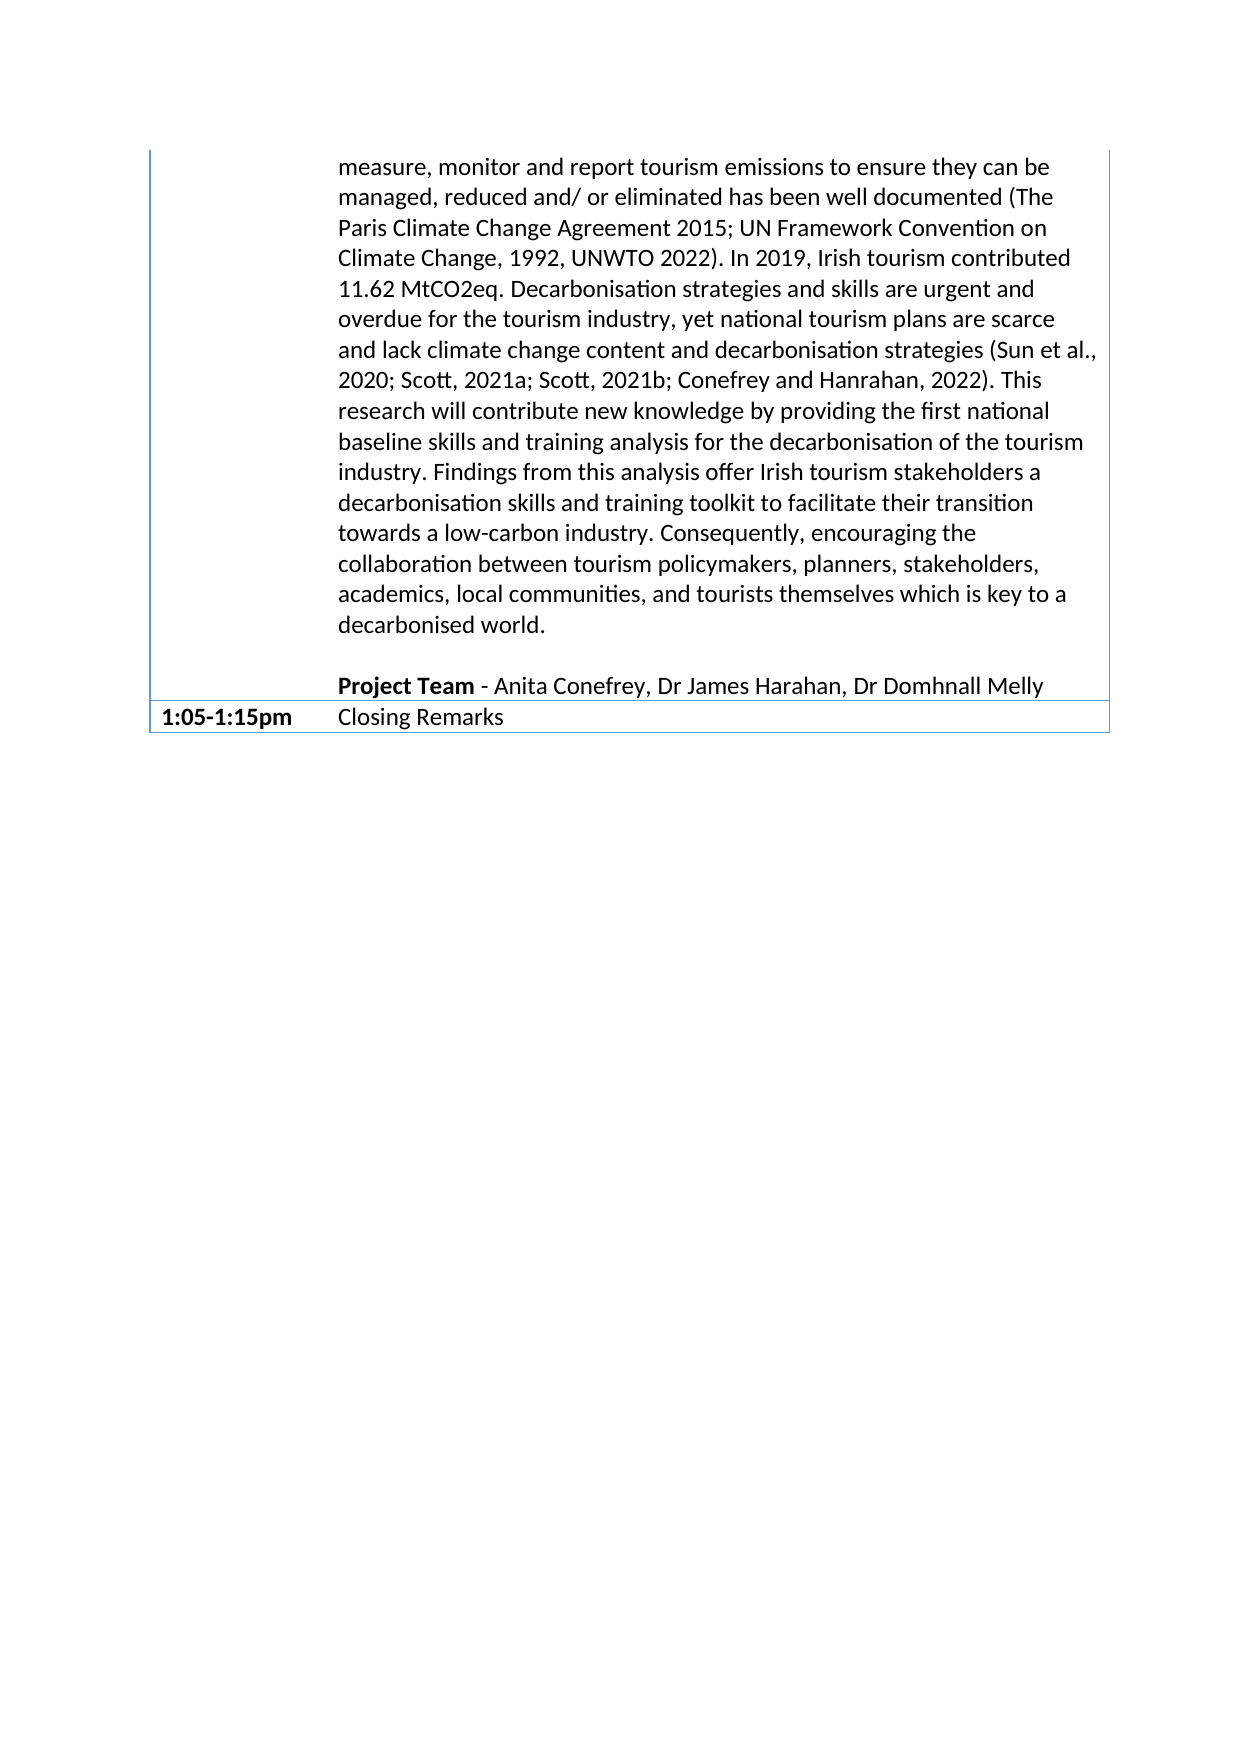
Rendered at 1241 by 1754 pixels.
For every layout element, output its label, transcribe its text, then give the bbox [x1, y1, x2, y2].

table_cell measure, monitor and report tourism emissions to ensure they can be managed, reduced and/ or eliminated has been well documented (The Paris Climate Change Agreement 2015; UN Framework Convention on Climate Change, 1992, UNWTO 2022). In 2019, Irish tourism contributed 11.62 MtCO2eq. Decarbonisation strategies and skills are urgent and overdue for the tourism industry, yet national tourism plans are scarce and lack climate change content and decarbonisation strategies (Sun et al., 2020; Scott, 2021a; Scott, 2021b; Conefrey and Hanrahan, 2022). This research will contribute new knowledge by providing the first national baseline skills and training analysis for the decarbonisation of the tourism industry. Findings from this analysis offer Irish tourism stakeholders a decarbonisation skills and training toolkit to facilitate their transition towards a low-carbon industry. Consequently, encouraging the collaboration between tourism policymakers, planners, stakeholders, academics, local communities, and tourists themselves which is key to a decarbonised world. Project Team - Anita Conefrey, Dr James Harahan, Dr Domhnall Melly [327, 150, 1109, 700]
table_cell 1:05-1:15pm [151, 701, 327, 732]
table_cell [151, 150, 327, 700]
table_cell Closing Remarks [327, 701, 1109, 732]
